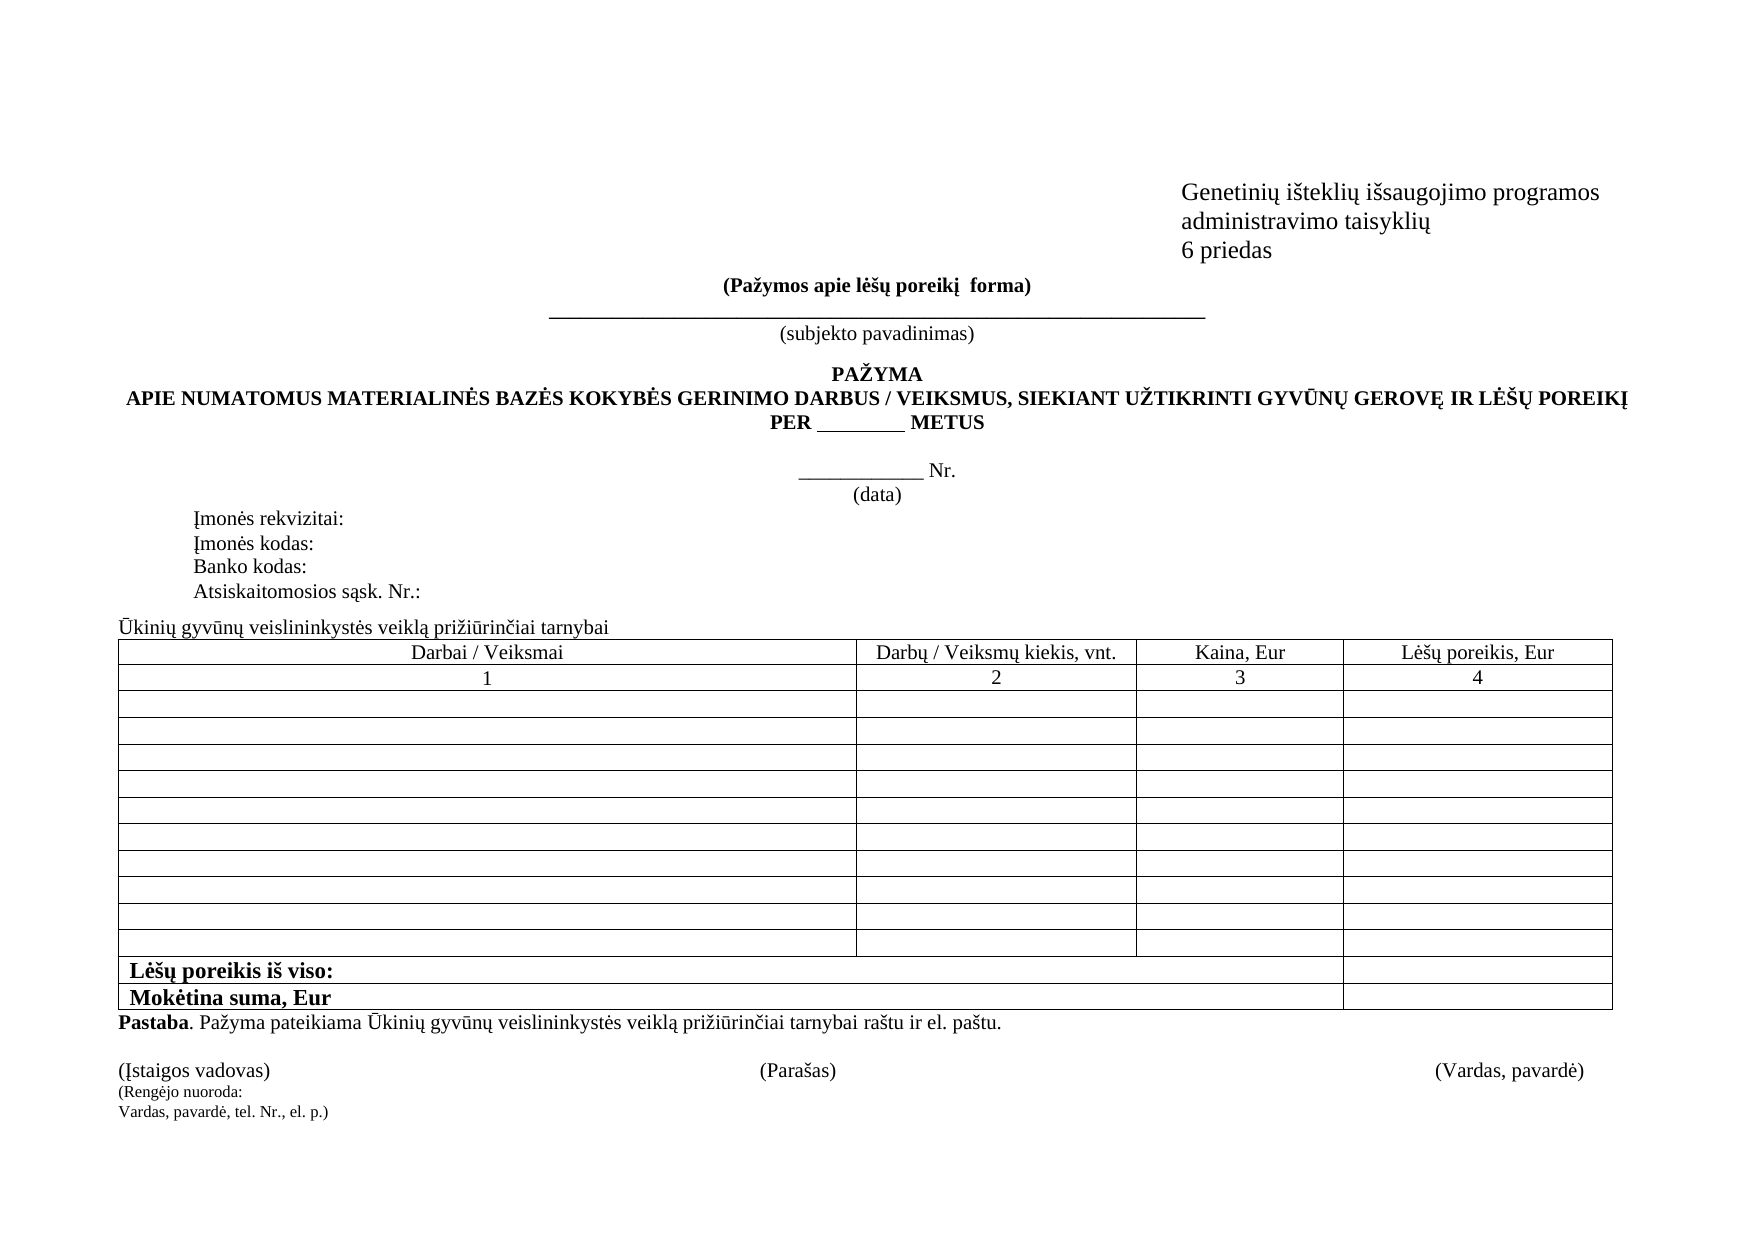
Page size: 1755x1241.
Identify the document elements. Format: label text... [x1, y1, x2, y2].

text Vardas, pavardė, tel. Nr., el. p.) [118, 1101, 1636, 1121]
text _______________________________________________________________ [118, 297, 1636, 321]
table_cell Mokėtina suma, Eur [119, 984, 1343, 1009]
table_cell [1344, 771, 1612, 797]
text Genetinių išteklių išsaugojimo programos [118, 177, 1636, 206]
table_cell [1344, 745, 1612, 770]
table_cell [1137, 904, 1343, 929]
table_cell [1137, 877, 1343, 903]
table_header Kaina, Eur [1137, 640, 1343, 664]
table_header Darbai / Veiksmai [119, 640, 856, 664]
text ____________ Nr. [118, 458, 1636, 482]
table_cell [1137, 745, 1343, 770]
table_cell Lėšų poreikis iš viso: [119, 957, 1343, 982]
text APIE Numatomus materialinės bazės kokybės gerinimo darbus / veiksmus, siekiant užtikrinti gyvūnų gerovę IR LĖŠŲ POREIKĮ per metus [118, 386, 1636, 434]
text (subjekto pavadinimas) [118, 321, 1636, 345]
table_cell [1344, 877, 1612, 903]
table_cell [119, 851, 856, 876]
text (Rengėjo nuoroda: [118, 1082, 1636, 1101]
table_cell [119, 691, 856, 717]
table_cell [857, 824, 1136, 850]
table_cell [119, 904, 856, 929]
table_cell [857, 691, 1136, 717]
table_cell [1344, 904, 1612, 929]
table_cell [119, 877, 856, 903]
text (Pažymos apie lėšų poreikį forma) [118, 273, 1636, 297]
table_cell [857, 718, 1136, 743]
text Atsiskaitomosios sąsk. Nr.: [118, 578, 1636, 603]
table_cell [1344, 957, 1612, 982]
table_cell [857, 930, 1136, 956]
table_cell 4 [1344, 665, 1612, 690]
table_cell [119, 771, 856, 797]
text PAŽYMA [118, 362, 1636, 386]
table_cell [1137, 851, 1343, 876]
table_cell [1344, 824, 1612, 850]
table_cell [1137, 824, 1343, 850]
table_header Darbų / Veiksmų kiekis, vnt. [857, 640, 1136, 664]
table_cell [1344, 718, 1612, 743]
table_cell [119, 930, 856, 956]
text Įmonės rekvizitai: [118, 506, 1636, 530]
table_cell [1344, 851, 1612, 876]
text Įmonės kodas: [118, 530, 1636, 554]
table_cell [119, 824, 856, 850]
table_cell [857, 877, 1136, 903]
table_cell [1344, 930, 1612, 956]
table_cell [857, 798, 1136, 823]
table_cell [1344, 798, 1612, 823]
table_cell [119, 745, 856, 770]
table_cell [119, 798, 856, 823]
text Ūkinių gyvūnų veislininkystės veiklą prižiūrinčiai tarnybai [118, 614, 1636, 639]
table_cell 1 [119, 665, 856, 690]
table_cell [857, 771, 1136, 797]
table_cell [1137, 798, 1343, 823]
table_cell [1344, 691, 1612, 717]
table_cell [1344, 984, 1612, 1009]
table_header Lėšų poreikis, Eur [1344, 640, 1612, 664]
text (Įstaigos vadovas) (Parašas) (Vardas, pavardė) [118, 1058, 1636, 1082]
table_cell 3 [1137, 665, 1343, 690]
text Pastaba. Pažyma pateikiama Ūkinių gyvūnų veislininkystės veiklą prižiūrinčiai tarnybai raštu ir el. paštu. [118, 1010, 1636, 1034]
text (data) [118, 482, 1636, 506]
text administravimo taisyklių [118, 206, 1636, 235]
table_cell 2 [857, 665, 1136, 690]
table_cell [857, 851, 1136, 876]
table_cell [857, 745, 1136, 770]
table_cell [857, 904, 1136, 929]
table_cell [1137, 771, 1343, 797]
table_cell [1137, 718, 1343, 743]
text 6 priedas [118, 235, 1636, 263]
table_cell [1137, 930, 1343, 956]
text Banko kodas: [118, 554, 1636, 578]
table_cell [119, 718, 856, 743]
table_cell [1137, 691, 1343, 717]
